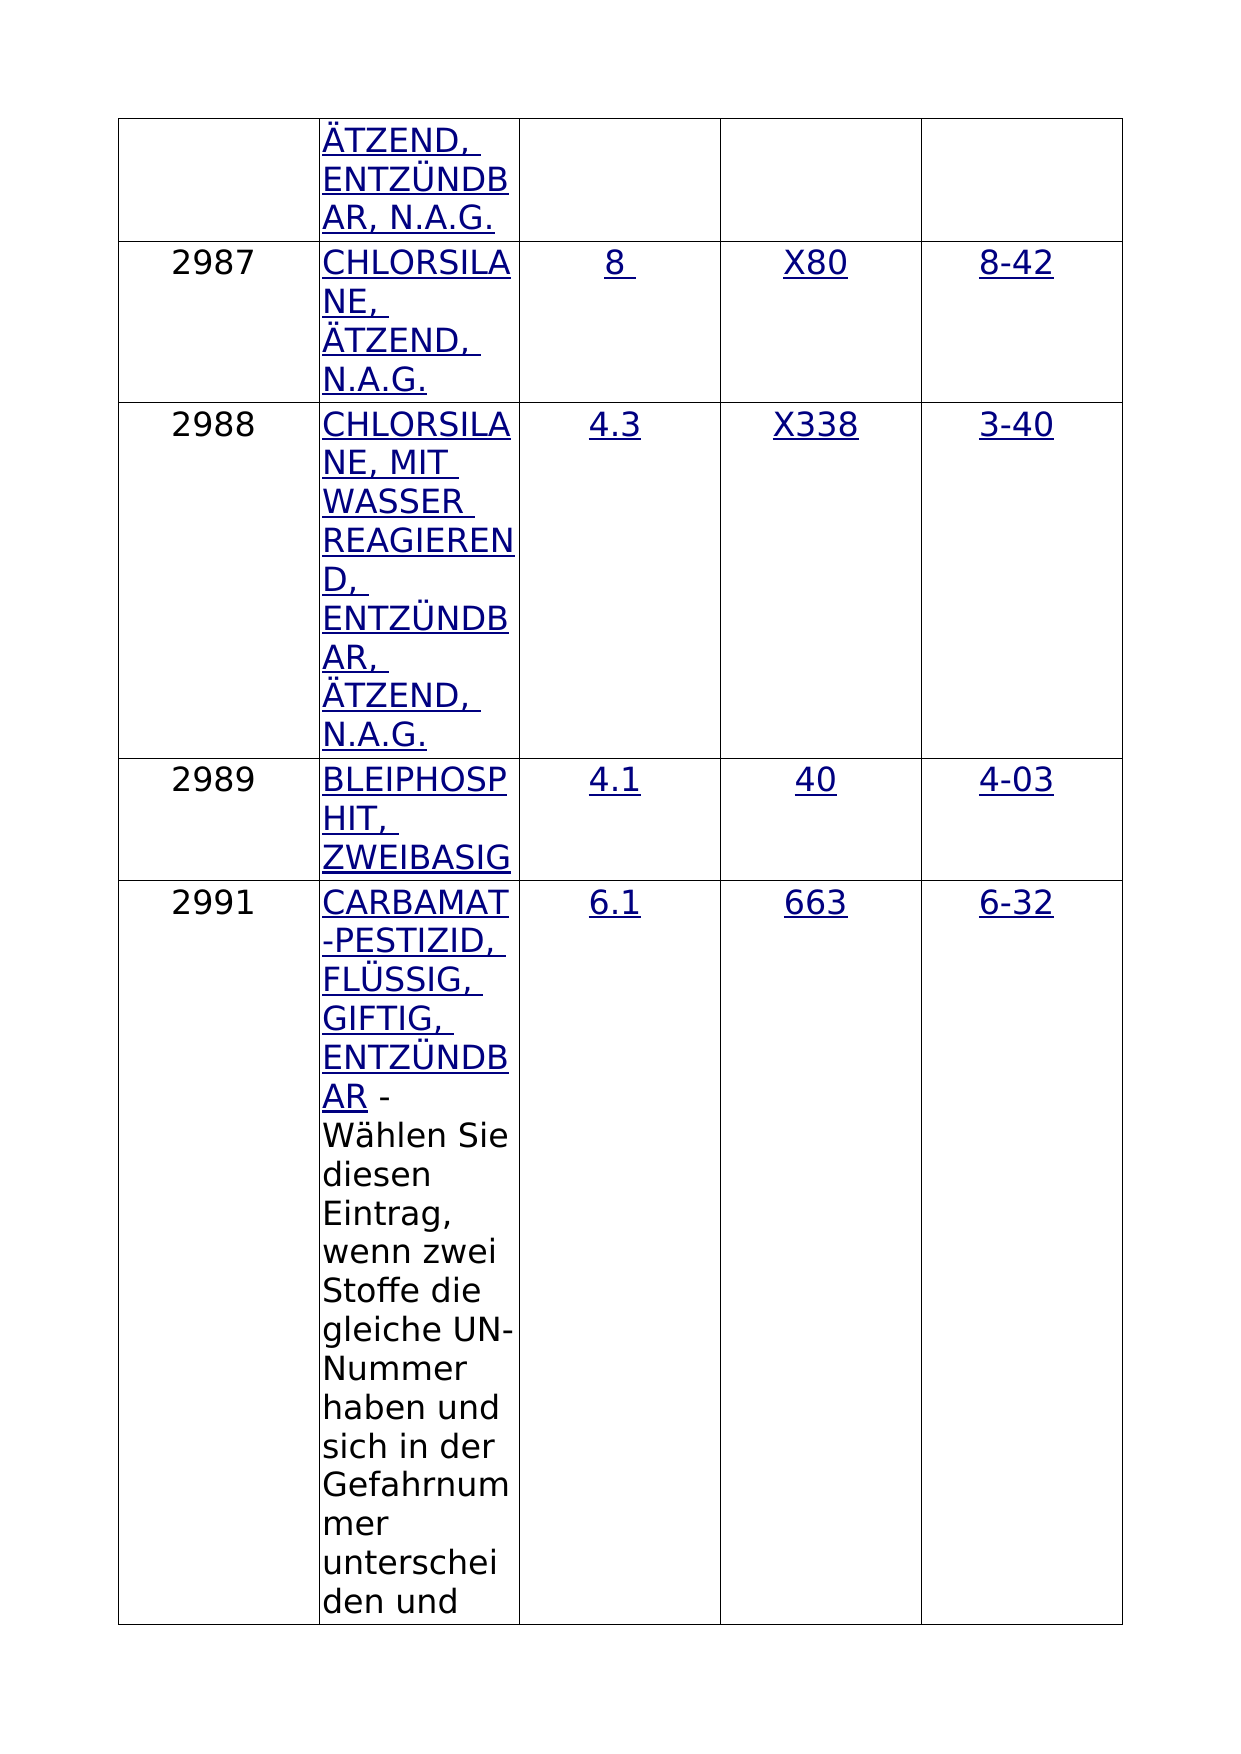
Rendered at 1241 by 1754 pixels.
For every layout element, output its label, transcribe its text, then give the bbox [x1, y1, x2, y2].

table_cell 4.1 [520, 759, 720, 880]
table_cell 8-42 [922, 242, 1122, 402]
table_cell [119, 119, 319, 241]
table_cell 3-40 [922, 403, 1122, 758]
table_cell X338 [721, 403, 921, 758]
table_cell 4.3 [520, 403, 720, 758]
table_cell 2987 [119, 242, 319, 402]
table_cell ÄTZEND, ENTZÜNDBAR, N.A.G. [320, 119, 519, 241]
table_cell 2989 [119, 759, 319, 880]
table_cell 2991 [119, 881, 319, 1624]
table_cell X80 [721, 242, 921, 402]
table_cell BLEIPHOSPHIT, ZWEIBASIG [320, 759, 519, 880]
table_cell [721, 119, 921, 241]
table_cell 663 [721, 881, 921, 1624]
table_cell 8 [520, 242, 720, 402]
table_cell CARBAMAT-PESTIZID, FLÜSSIG, GIFTIG, ENTZÜNDBAR - Wählen Sie diesen Eintrag, wenn zwei Stoffe die gleiche UN-Nummer haben und sich in der Gefahrnummer unterscheiden und [320, 881, 519, 1624]
table_cell 40 [721, 759, 921, 880]
table_cell 4-03 [922, 759, 1122, 880]
table_cell [922, 119, 1122, 241]
table_cell CHLORSILANE, ÄTZEND, N.A.G. [320, 242, 519, 402]
table_cell 6-32 [922, 881, 1122, 1624]
table_cell [520, 119, 720, 241]
table_cell 2988 [119, 403, 319, 758]
table_cell 6.1 [520, 881, 720, 1624]
table_cell CHLORSILANE, MIT WASSER REAGIEREND, ENTZÜNDBAR, ÄTZEND, N.A.G. [320, 403, 519, 758]
